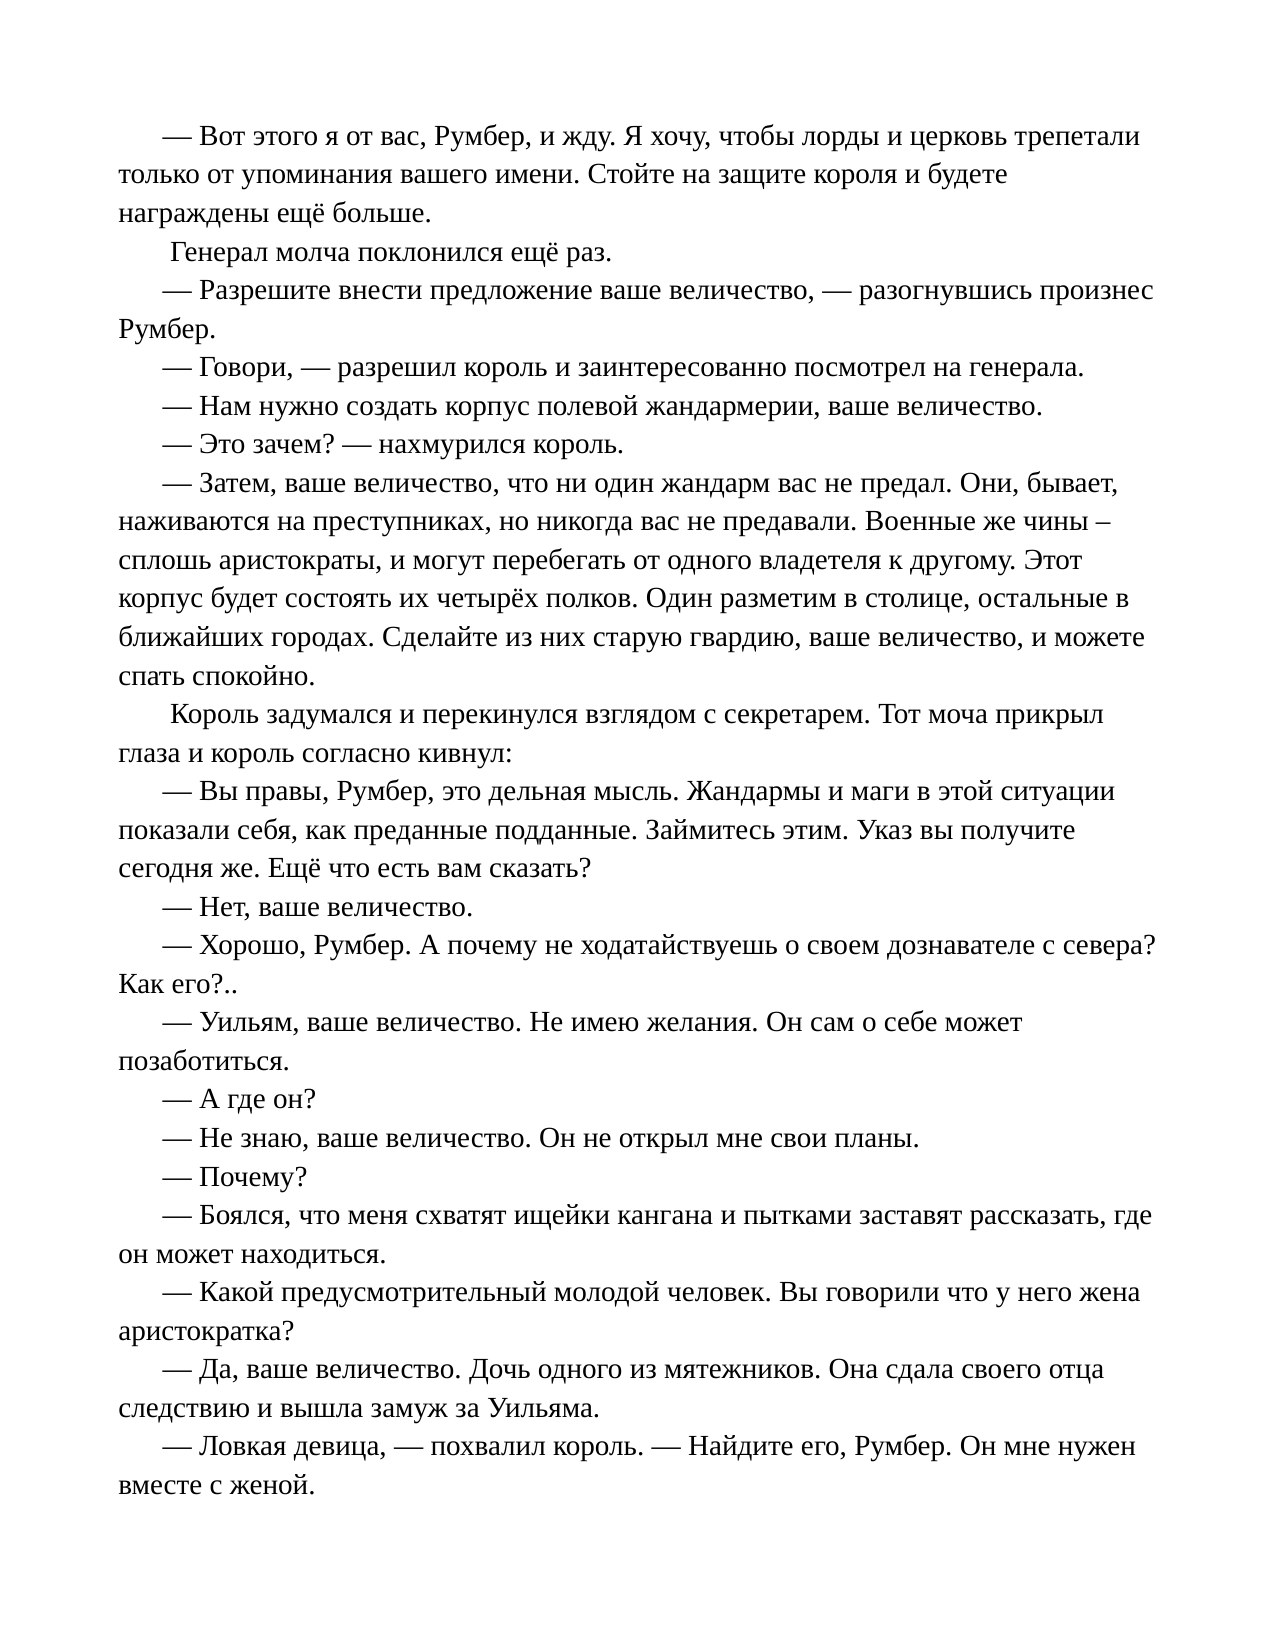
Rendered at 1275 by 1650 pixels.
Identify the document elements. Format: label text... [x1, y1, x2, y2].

text — Да, ваше величество. Дочь одного из мятежников. Она сдала своего отца следствию и вышла замуж за Уильяма. [118, 1351, 1157, 1423]
text — Нам нужно создать корпус полевой жандармерии, ваше величество. [118, 388, 1157, 421]
text — Говори, — разрешил король и заинтересованно посмотрел на генерала. [118, 349, 1157, 383]
text Генерал молча поклонился ещё раз. [118, 234, 1157, 267]
text — Боялся, что меня схватят ищейки кангана и пытками заставят рассказать, где он может находиться. [118, 1197, 1157, 1269]
text — Вот этого я от вас, Румбер, и жду. Я хочу, чтобы лорды и церковь трепетали только от упоминания вашего имени. Стойте на защите короля и будете награждены ещё больше. [118, 118, 1157, 229]
text — Ловкая девица, — похвалил король. — Найдите его, Румбер. Он мне нужен вместе с женой. [118, 1428, 1157, 1501]
text — Хорошо, Румбер. А почему не ходатайствуешь о своем дознавателе с севера? Как его?.. [118, 927, 1157, 999]
text — А где он? [118, 1082, 1157, 1115]
text — Это зачем? — нахмурился король. [118, 426, 1157, 460]
text Король задумался и перекинулся взглядом с секретарем. Тот моча прикрыл глаза и король согласно кивнул: [118, 696, 1157, 768]
text — Почему? [118, 1159, 1157, 1192]
text — Какой предусмотрительный молодой человек. Вы говорили что у него жена аристократка? [118, 1274, 1157, 1346]
text — Уильям, ваше величество. Не имею желания. Он сам о себе может позаботиться. [118, 1004, 1157, 1077]
text — Вы правы, Румбер, это дельная мысль. Жандармы и маги в этой ситуации показали себя, как преданные подданные. Займитесь этим. Указ вы получите сегодня же. Ещё что есть вам сказать? [118, 773, 1157, 884]
text — Не знаю, ваше величество. Он не открыл мне свои планы. [118, 1120, 1157, 1154]
text — Разрешите внести предложение ваше величество, — разогнувшись произнес Румбер. [118, 272, 1157, 344]
text — Затем, ваше величество, что ни один жандарм вас не предал. Они, бывает, наживаются на преступниках, но никогда вас не предавали. Военные же чины – сплошь аристократы, и могут перебегать от одного владетеля к другому. Этот корпус будет состоять их четырёх полков. Один разметим в столице, остальные в ближайших городах. Сделайте из них старую гвардию, ваше величество, и можете спать спокойно. [118, 465, 1157, 691]
text — Нет, ваше величество. [118, 889, 1157, 922]
